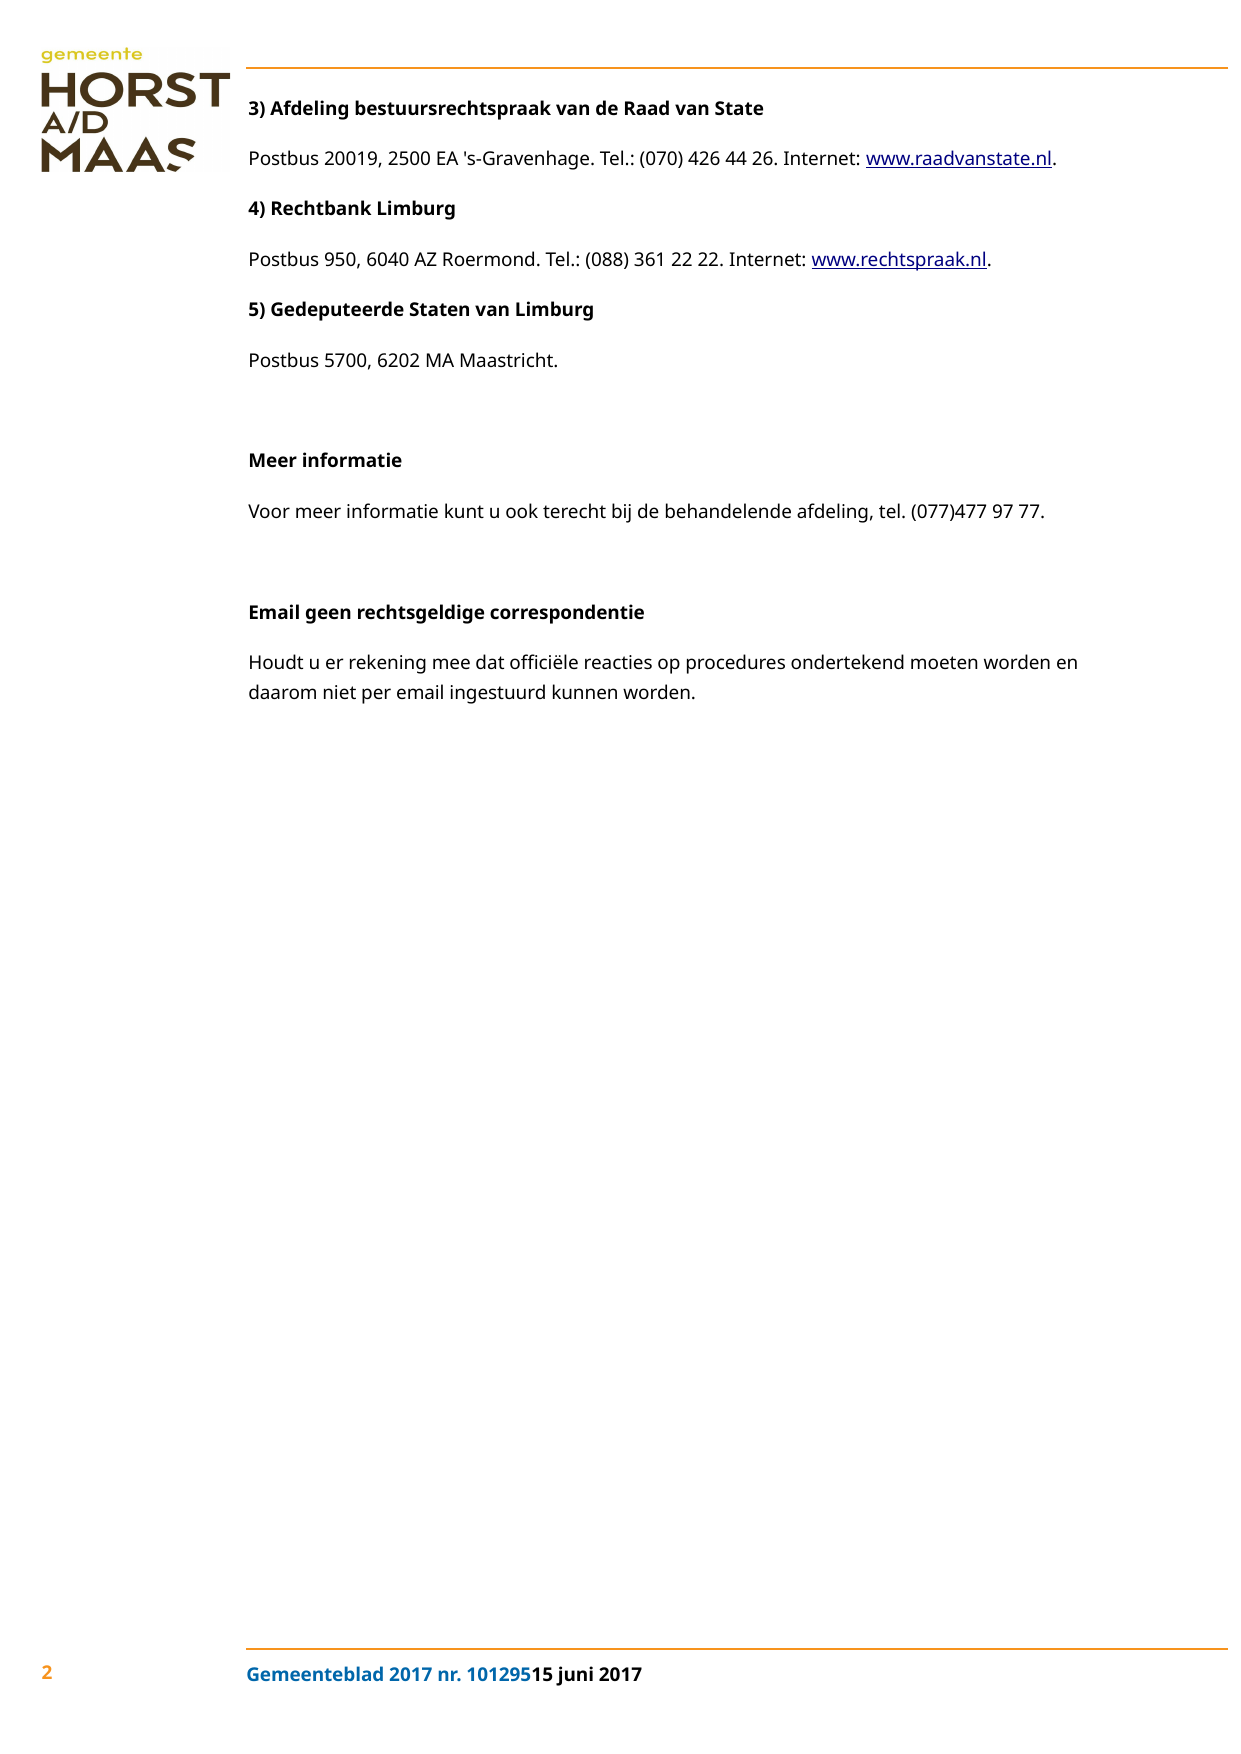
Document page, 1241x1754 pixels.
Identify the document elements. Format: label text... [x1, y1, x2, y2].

picture [41, 47, 231, 172]
text Meer informatie [248, 448, 1152, 473]
text 5) Gedeputeerde Staten van Limburg [248, 296, 1152, 322]
text Houdt u er rekening mee dat officiële reacties op procedures ondertekend moeten worden en daarom niet per email ingestuurd kunnen worden. [248, 649, 1152, 705]
text 4) Rechtbank Limburg [248, 196, 1152, 221]
text Voor meer informatie kunt u ook terecht bij de behandelende afdeling, tel. (077)477 97 77. [248, 498, 1152, 524]
text Postbus 20019, 2500 EA 's-Gravenhage. Tel.: (070) 426 44 26. Internet: www.raadvanstate.nl. [248, 145, 1152, 171]
text Postbus 950, 6040 AZ Roermond. Tel.: (088) 361 22 22. Internet: www.rechtspraak.nl. [248, 246, 1152, 272]
text Email geen rechtsgeldige correspondentie [248, 599, 1152, 625]
text 3) Afdeling bestuursrechtspraak van de Raad van State [248, 95, 1152, 121]
text Postbus 5700, 6202 MA Maastricht. [248, 347, 1152, 373]
